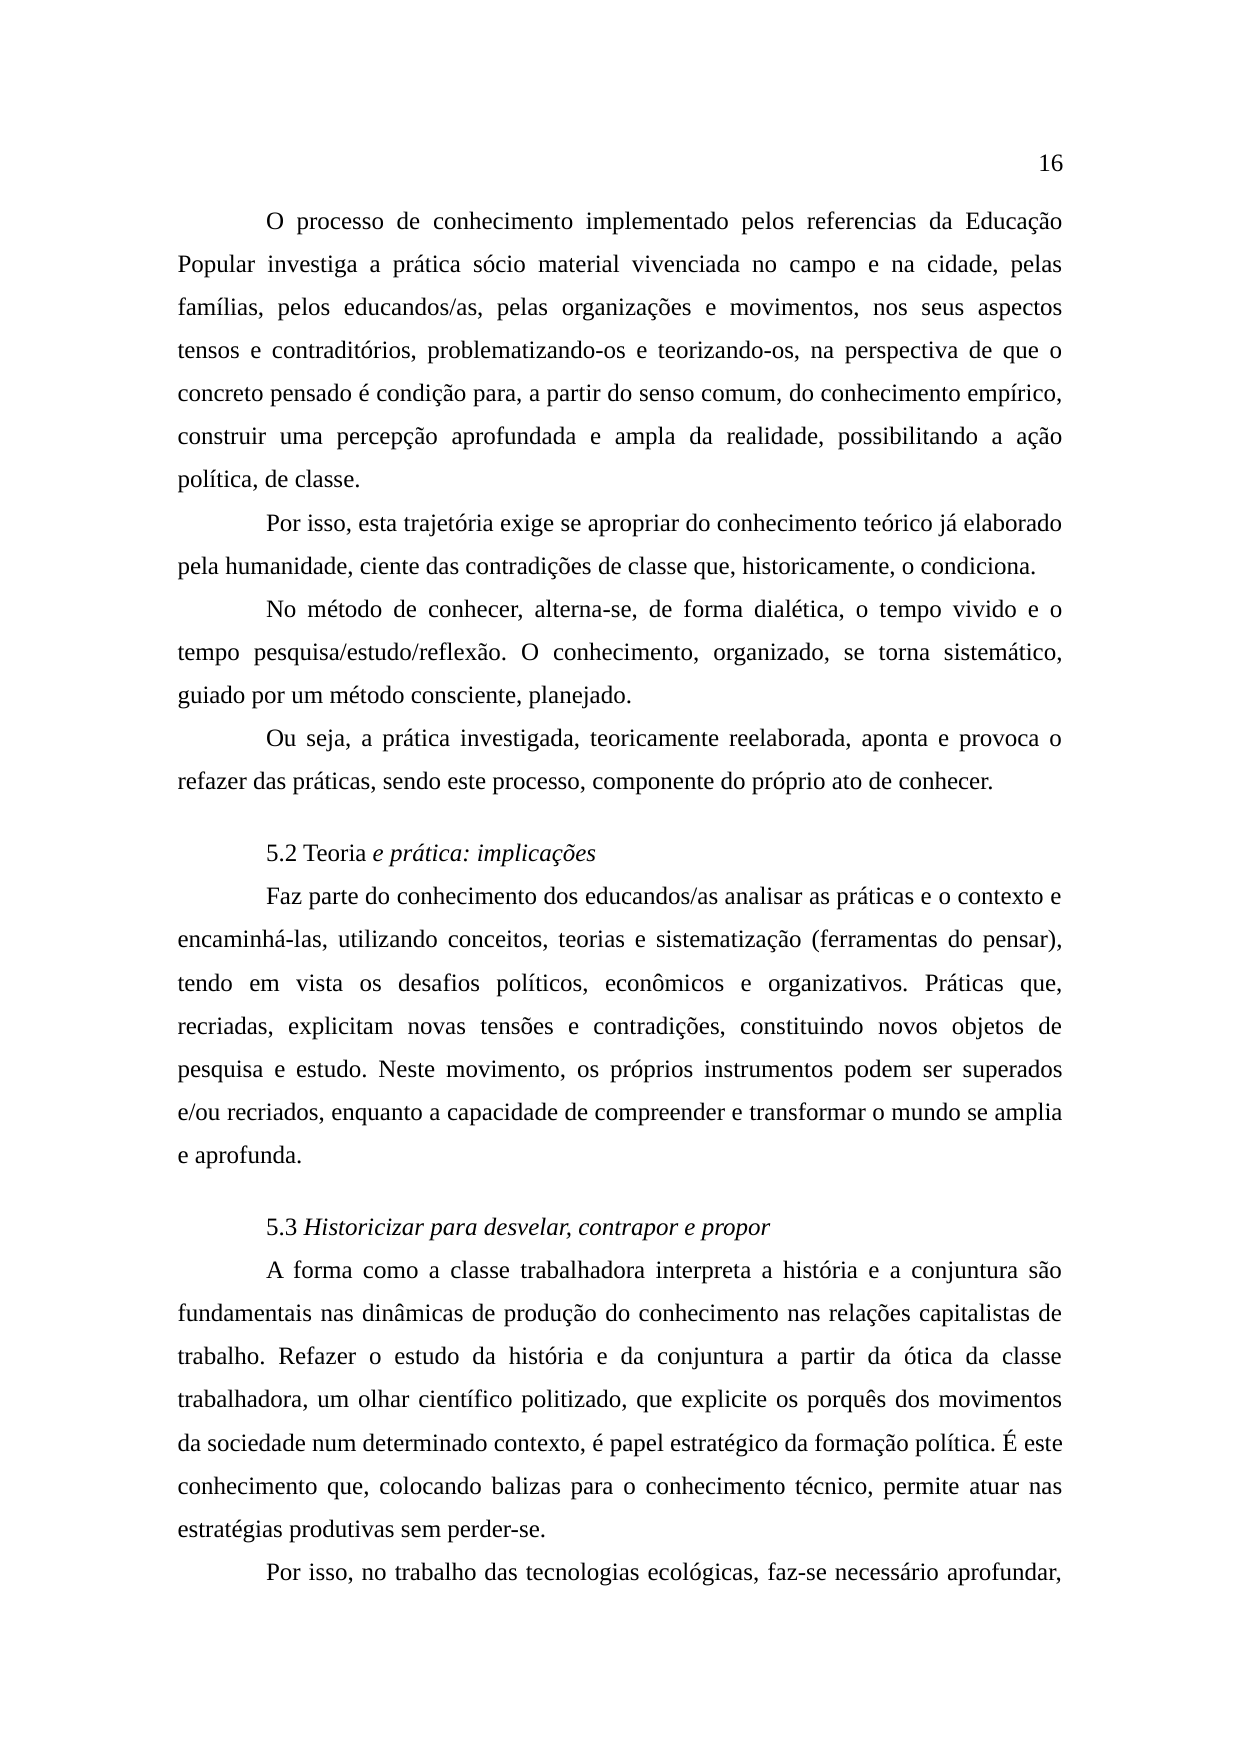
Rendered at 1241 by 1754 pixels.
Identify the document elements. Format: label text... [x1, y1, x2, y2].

text Ou seja, a prática investigada, teoricamente reelaborada, aponta e provoca o refazer das práticas, sendo este processo, componente do próprio ato de conhecer. [177, 723, 1063, 795]
text O processo de conhecimento implementado pelos referencias da Educação Popular investiga a prática sócio material vivenciada no campo e na cidade, pelas famílias, pelos educandos/as, pelas organizações e movimentos, nos seus aspectos tensos e contraditórios, problematizando-os e teorizando-os, na perspectiva de que o concreto pensado é condição para, a partir do senso comum, do conhecimento empírico, construir uma percepção aprofundada e ampla da realidade, possibilitando a ação política, de classe. [177, 206, 1063, 493]
text Faz parte do conhecimento dos educandos/as analisar as práticas e o contexto e encaminhá-las, utilizando conceitos, teorias e sistematização (ferramentas do pensar), tendo em vista os desafios políticos, econômicos e organizativos. Práticas que, recriadas, explicitam novas tensões e contradições, constituindo novos objetos de pesquisa e estudo. Neste movimento, os próprios instrumentos podem ser superados e/ou recriados, enquanto a capacidade de compreender e transformar o mundo se amplia e aprofunda. [177, 881, 1063, 1169]
text 5.2 Teoria e prática: implicações [177, 838, 1063, 867]
text Por isso, no trabalho das tecnologias ecológicas, faz-se necessário aprofundar, [177, 1557, 1063, 1586]
text Por isso, esta trajetória exige se apropriar do conhecimento teórico já elaborado pela humanidade, ciente das contradições de classe que, historicamente, o condiciona. [177, 508, 1063, 579]
text 5.3 Historicizar para desvelar, contrapor e propor [177, 1212, 1063, 1241]
text A forma como a classe trabalhadora interpreta a história e a conjuntura são fundamentais nas dinâmicas de produção do conhecimento nas relações capitalistas de trabalho. Refazer o estudo da história e da conjuntura a partir da ótica da classe trabalhadora, um olhar científico politizado, que explicite os porquês dos movimentos da sociedade num determinado contexto, é papel estratégico da formação política. É este conhecimento que, colocando balizas para o conhecimento técnico, permite atuar nas estratégias produtivas sem perder-se. [177, 1255, 1063, 1543]
text No método de conhecer, alterna-se, de forma dialética, o tempo vivido e o tempo pesquisa/estudo/reflexão. O conhecimento, organizado, se torna sistemático, guiado por um método consciente, planejado. [177, 594, 1063, 709]
